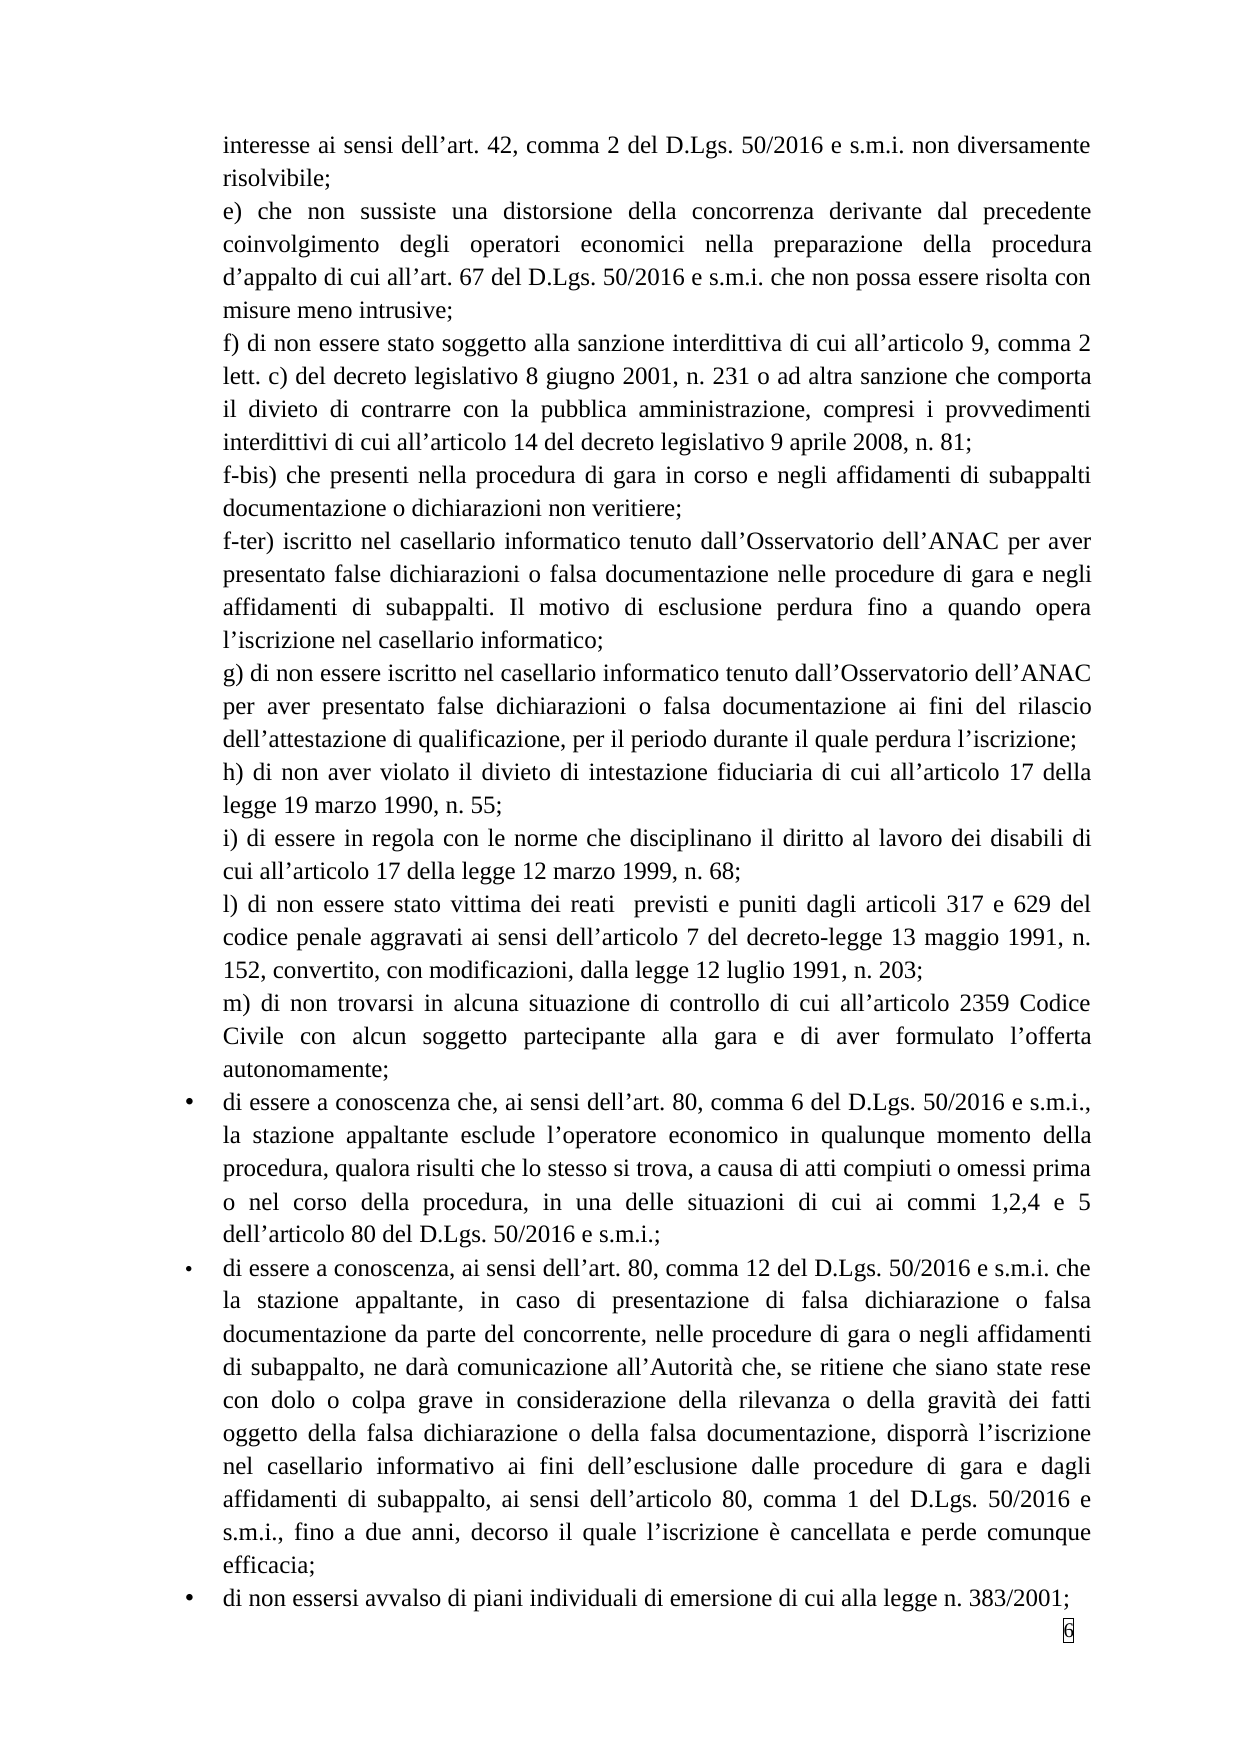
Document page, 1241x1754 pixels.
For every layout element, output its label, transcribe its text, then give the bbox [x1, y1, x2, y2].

list di non essersi avvalso di piani individuali di emersione di cui alla legge n. 383/2001; [185, 1583, 1092, 1612]
list i) di essere in regola con le norme che disciplinano il diritto al lavoro dei disabili di cui all’articolo 17 della legge 12 marzo 1999, n. 68; [185, 823, 1092, 885]
list l) di non essere stato vittima dei reati previsti e puniti dagli articoli 317 e 629 del codice penale aggravati ai sensi dell’articolo 7 del decreto-legge 13 maggio 1991, n. 152, convertito, con modificazioni, dalla legge 12 luglio 1991, n. 203; [185, 889, 1092, 984]
list f-ter) iscritto nel casellario informatico tenuto dall’Osservatorio dell’ANAC per aver presentato false dichiarazioni o falsa documentazione nelle procedure di gara e negli affidamenti di subappalti. Il motivo di esclusione perdura fino a quando opera l’iscrizione nel casellario informatico; [185, 526, 1092, 654]
list di essere a conoscenza, ai sensi dell’art. 80, comma 12 del D.Lgs. 50/2016 e s.m.i. che la stazione appaltante, in caso di presentazione di falsa dichiarazione o falsa documentazione da parte del concorrente, nelle procedure di gara o negli affidamenti di subappalto, ne darà comunicazione all’Autorità che, se ritiene che siano state rese con dolo o colpa grave in considerazione della rilevanza o della gravità dei fatti oggetto della falsa dichiarazione o della falsa documentazione, disporrà l’iscrizione nel casellario informativo ai fini dell’esclusione dalle procedure di gara e dagli affidamenti di subappalto, ai sensi dell’articolo 80, comma 1 del D.Lgs. 50/2016 e s.m.i., fino a due anni, decorso il quale l’iscrizione è cancellata e perde comunque efficacia; [185, 1253, 1092, 1578]
list e) che non sussiste una distorsione della concorrenza derivante dal precedente coinvolgimento degli operatori economici nella preparazione della procedura d’appalto di cui all’art. 67 del D.Lgs. 50/2016 e s.m.i. che non possa essere risolta con misure meno intrusive; [185, 196, 1092, 324]
list g) di non essere iscritto nel casellario informatico tenuto dall’Osservatorio dell’ANAC per aver presentato false dichiarazioni o falsa documentazione ai fini del rilascio dell’attestazione di qualificazione, per il periodo durante il quale perdura l’iscrizione; [185, 658, 1092, 753]
list h) di non aver violato il divieto di intestazione fiduciaria di cui all’articolo 17 della legge 19 marzo 1990, n. 55; [185, 757, 1092, 819]
list m) di non trovarsi in alcuna situazione di controllo di cui all’articolo 2359 Codice Civile con alcun soggetto partecipante alla gara e di aver formulato l’offerta autonomamente; [185, 988, 1092, 1083]
list interesse ai sensi dell’art. 42, comma 2 del D.Lgs. 50/2016 e s.m.i. non diversamente risolvibile; [185, 130, 1092, 192]
list di essere a conoscenza che, ai sensi dell’art. 80, comma 6 del D.Lgs. 50/2016 e s.m.i., la stazione appaltante esclude l’operatore economico in qualunque momento della procedura, qualora risulti che lo stesso si trova, a causa di atti compiuti o omessi prima o nel corso della procedura, in una delle situazioni di cui ai commi 1,2,4 e 5 dell’articolo 80 del D.Lgs. 50/2016 e s.m.i.; [185, 1087, 1092, 1248]
list f-bis) che presenti nella procedura di gara in corso e negli affidamenti di subappalti documentazione o dichiarazioni non veritiere; [185, 460, 1092, 522]
list f) di non essere stato soggetto alla sanzione interdittiva di cui all’articolo 9, comma 2 lett. c) del decreto legislativo 8 giugno 2001, n. 231 o ad altra sanzione che comporta il divieto di contrarre con la pubblica amministrazione, compresi i provvedimenti interdittivi di cui all’articolo 14 del decreto legislativo 9 aprile 2008, n. 81; [185, 328, 1092, 456]
